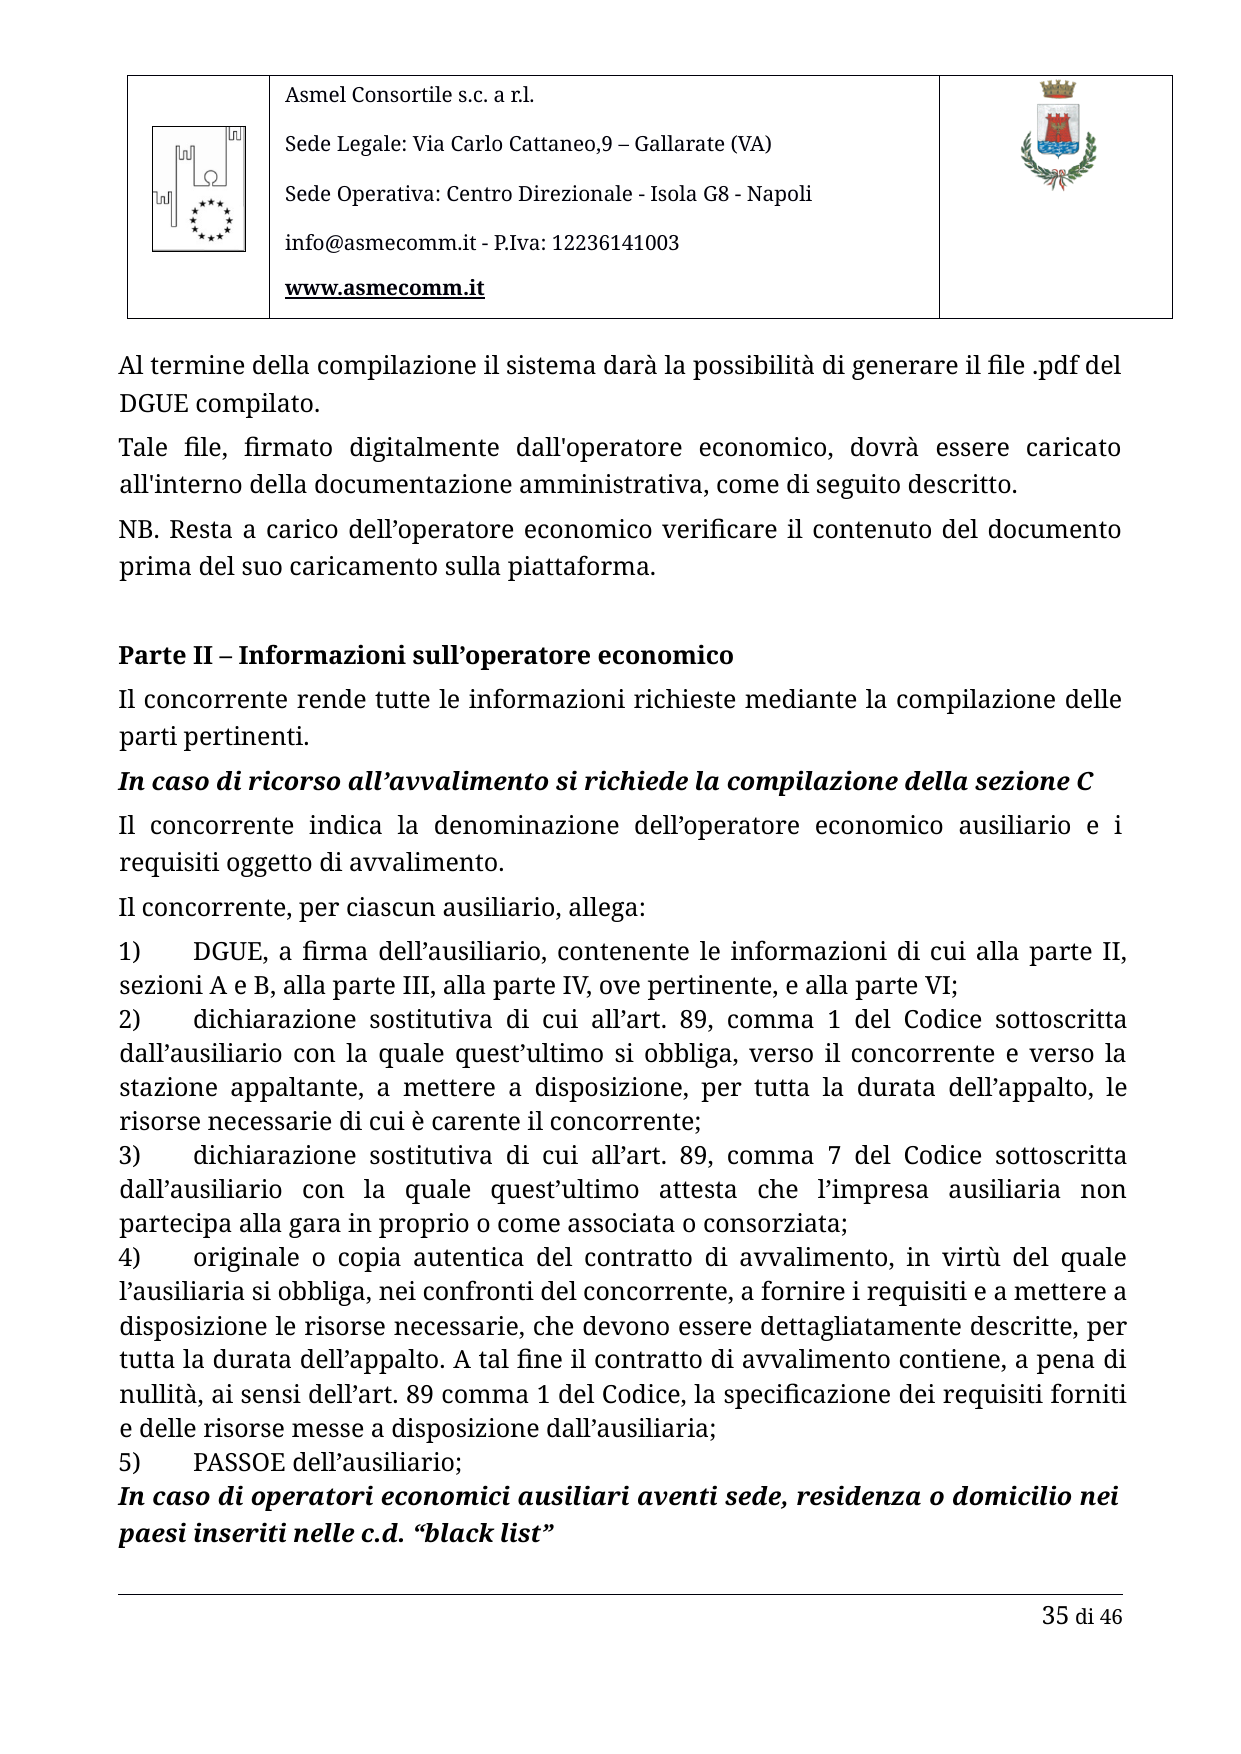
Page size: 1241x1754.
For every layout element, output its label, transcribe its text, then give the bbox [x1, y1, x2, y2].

text In caso di operatori economici ausiliari aventi sede, residenza o domicilio nei paesi inseriti nelle c.d. “black list” [118, 1478, 1123, 1550]
list DGUE, a firma dell’ausiliario, contenente le informazioni di cui alla parte II, sezioni A e B, alla parte III, alla parte IV, ove pertinente, e alla parte VI; [118, 933, 1128, 1002]
text NB. Resta a carico dell’operatore economico verificare il contenuto del documento prima del suo caricamento sulla piattaforma. [118, 511, 1123, 583]
text Il concorrente indica la denominazione dell’operatore economico ausiliario e i requisiti oggetto di avvalimento. [118, 807, 1123, 879]
list dichiarazione sostitutiva di cui all’art. 89, comma 7 del Codice sottoscritta dall’ausiliario con la quale quest’ultimo attesta che l’impresa ausiliaria non partecipa alla gara in proprio o come associata o consorziata; [118, 1138, 1128, 1240]
text In caso di ricorso all’avvalimento si richiede la compilazione della sezione C [118, 763, 1123, 797]
text Il concorrente, per ciascun ausiliario, allega: [118, 889, 1123, 923]
text Tale file, firmato digitalmente dall'operatore economico, dovrà essere caricato all'interno della documentazione amministrativa, come di seguito descritto. [118, 430, 1123, 501]
list PASSOE dell’ausiliario; [118, 1444, 1128, 1478]
text Il concorrente rende tutte le informazioni richieste mediante la compilazione delle parti pertinenti. [118, 682, 1123, 753]
list originale o copia autentica del contratto di avvalimento, in virtù del quale l’ausiliaria si obbliga, nei confronti del concorrente, a fornire i requisiti e a mettere a disposizione le risorse necessarie, che devono essere dettagliatamente descritte, per tutta la durata dell’appalto. A tal fine il contratto di avvalimento contiene, a pena di nullità, ai sensi dell’art. 89 comma 1 del Codice, la specificazione dei requisiti forniti e delle risorse messe a disposizione dall’ausiliaria; [118, 1240, 1128, 1444]
list dichiarazione sostitutiva di cui all’art. 89, comma 1 del Codice sottoscritta dall’ausiliario con la quale quest’ultimo si obbliga, verso il concorrente e verso la stazione appaltante, a mettere a disposizione, per tutta la durata dell’appalto, le risorse necessarie di cui è carente il concorrente; [118, 1002, 1128, 1138]
text Parte II – Informazioni sull’operatore economico [118, 637, 1123, 671]
text Al termine della compilazione il sistema darà la possibilità di generare il file .pdf del DGUE compilato. [118, 348, 1123, 419]
